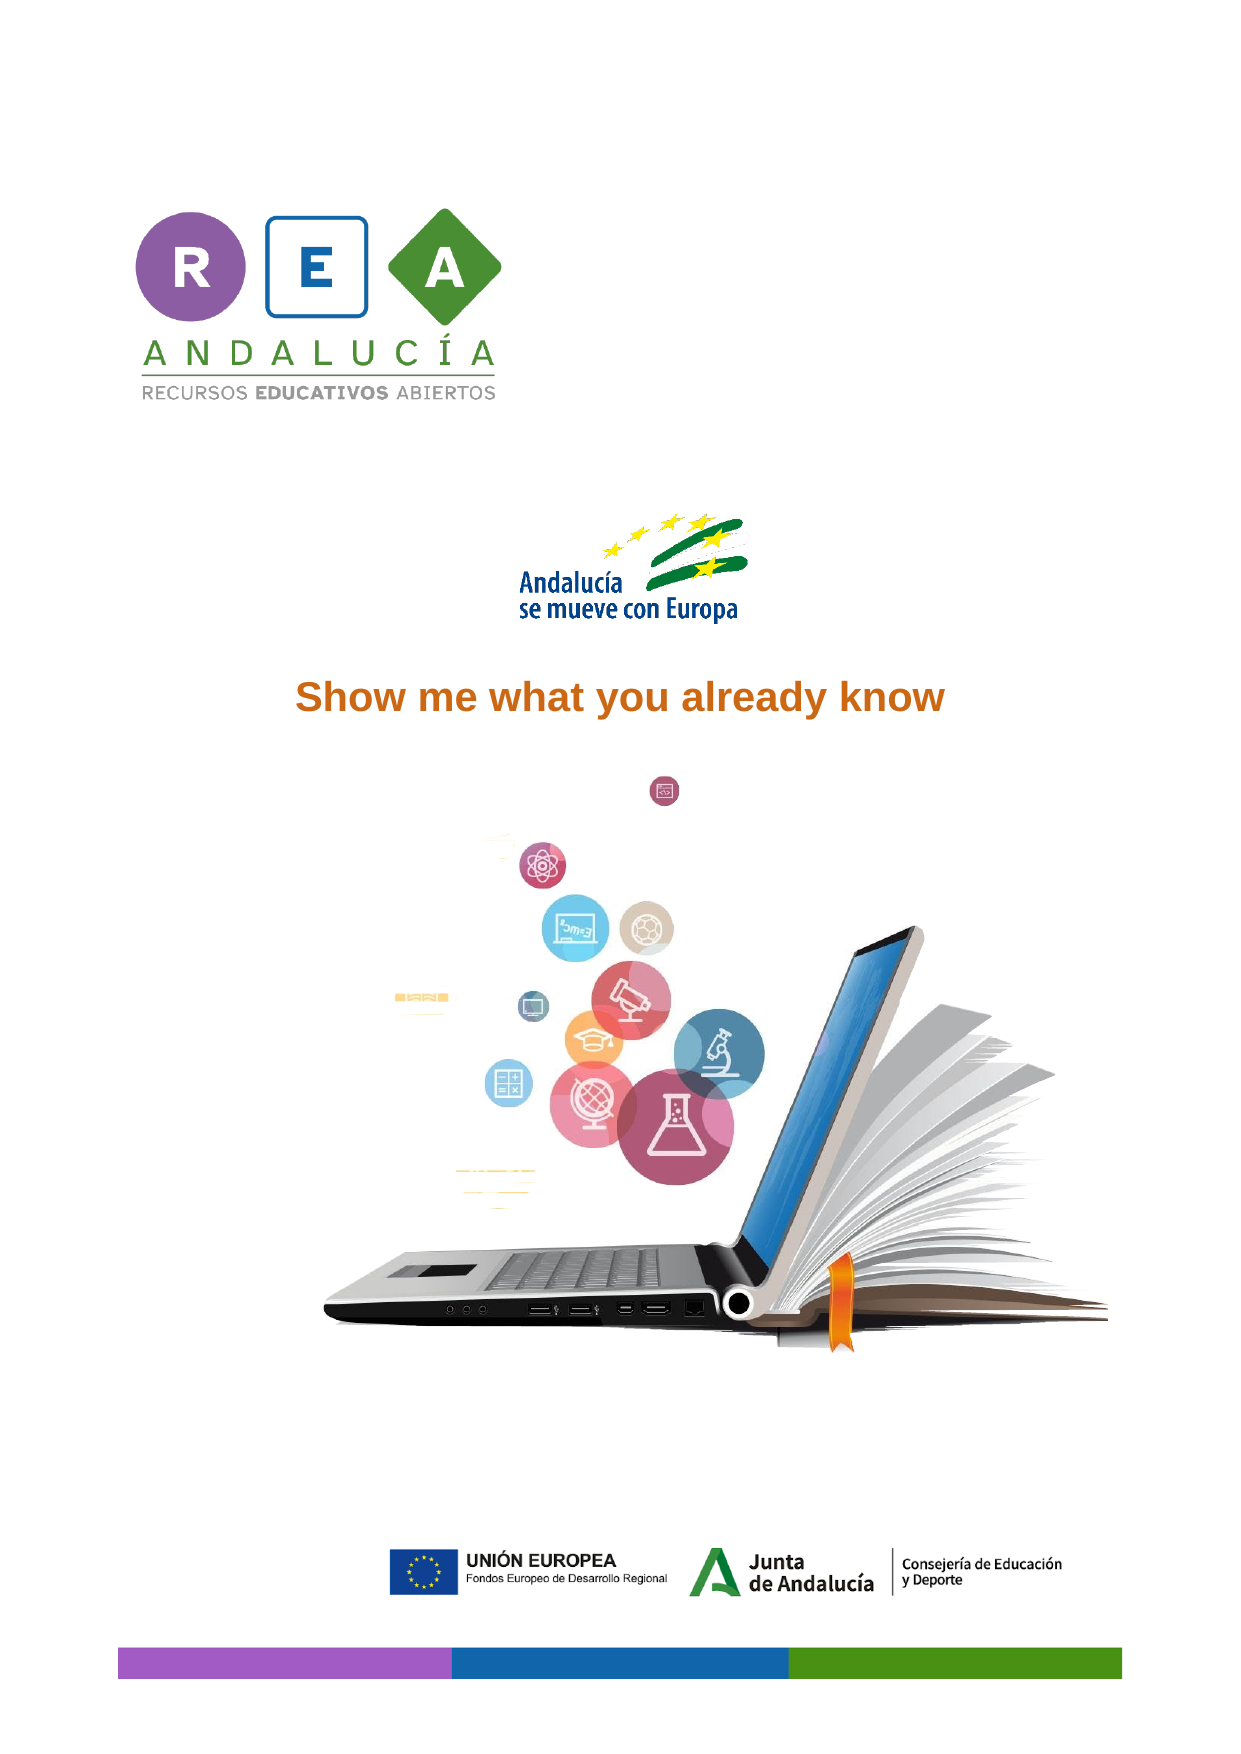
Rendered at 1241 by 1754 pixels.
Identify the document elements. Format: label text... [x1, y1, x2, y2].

picture [118, 1478, 1123, 1679]
picture [529, 795, 1110, 1384]
text Show me what you already know [118, 672, 1122, 720]
picture [519, 513, 750, 624]
picture [118, 103, 520, 504]
